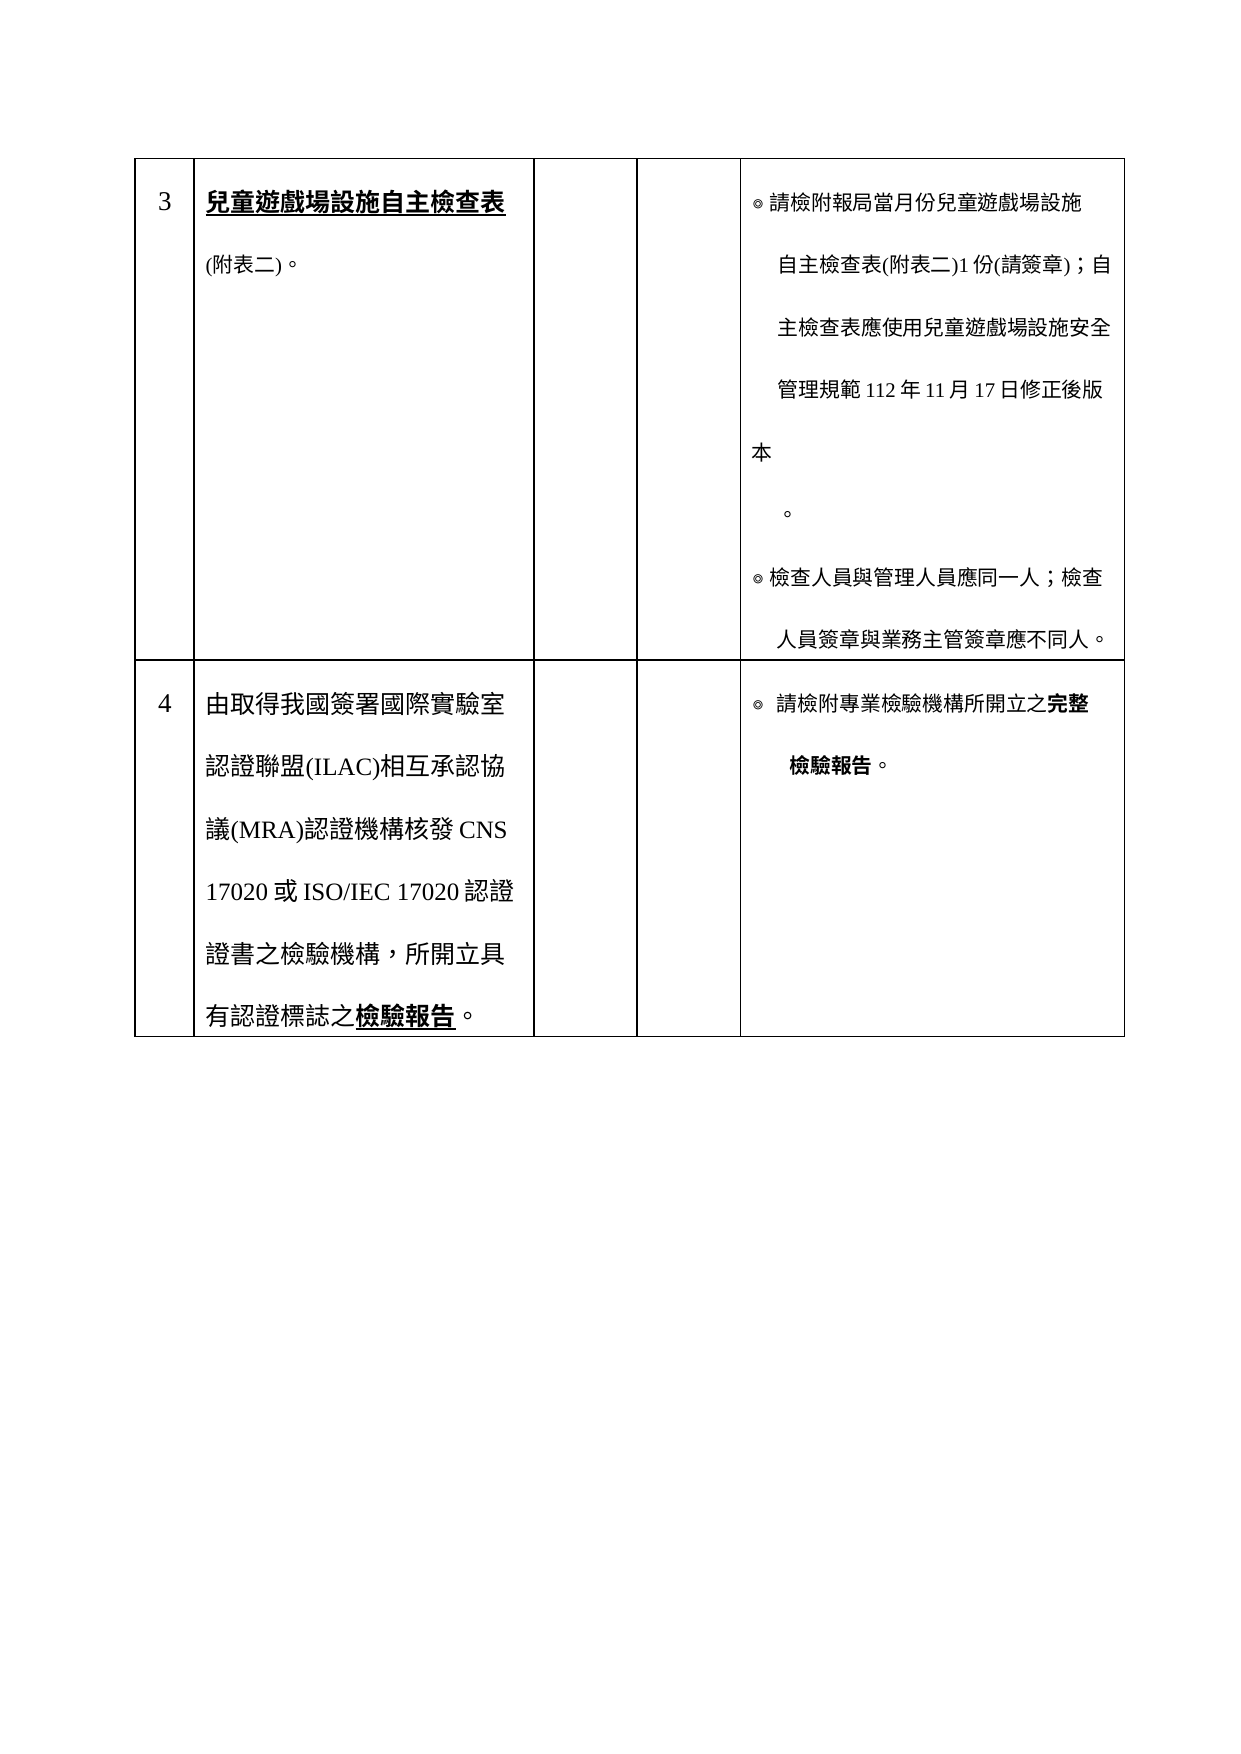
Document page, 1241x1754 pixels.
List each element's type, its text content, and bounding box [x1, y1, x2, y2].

table_cell 兒童遊戲場設施自主檢查表(附表二)。 [195, 159, 533, 659]
table_cell ◎ 請檢附專業檢驗機構所開立之完整 檢驗報告。 [741, 661, 1124, 1036]
table_cell [638, 159, 740, 659]
table_cell [535, 159, 636, 659]
table_cell ◎ 請檢附報局當月份兒童遊戲場設施 自主檢查表(附表二)1份(請簽章)；自 主檢查表應使用兒童遊戲場設施安全 管理規範112年11月17日修正後版本 。 ◎ 檢查人員與管理人員應同一人；檢查 人員簽章與業務主管簽章應不同人。 [741, 159, 1124, 659]
table_cell 3 [136, 159, 193, 659]
table_cell 4 [136, 661, 193, 1036]
table_cell 由取得我國簽署國際實驗室認證聯盟(ILAC)相互承認協議(MRA)認證機構核發CNS 17020或ISO/IEC 17020認證證書之檢驗機構，所開立具有認證標誌之檢驗報告。 [195, 661, 533, 1036]
table_cell [535, 661, 636, 1036]
table_cell [638, 661, 740, 1036]
